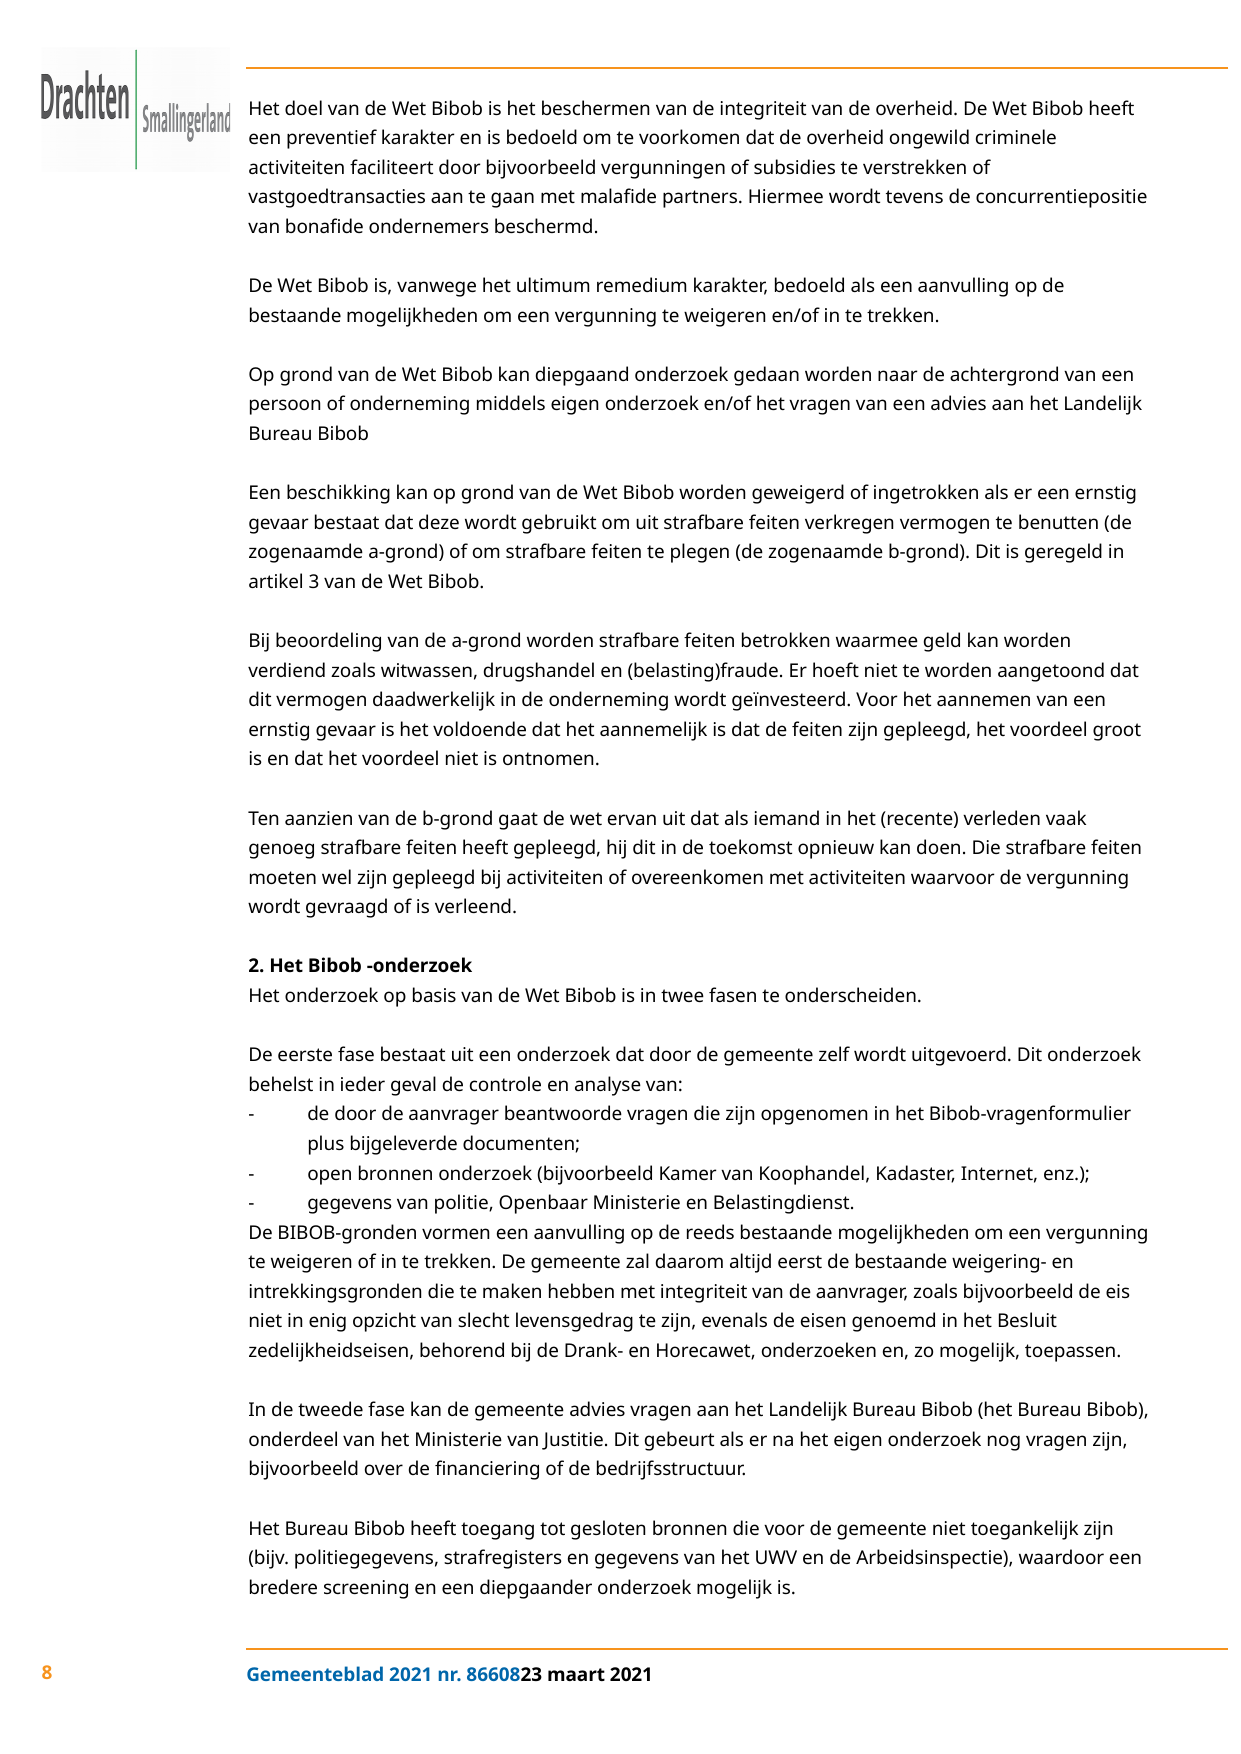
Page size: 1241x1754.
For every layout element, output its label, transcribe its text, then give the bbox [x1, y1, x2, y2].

list open bronnen onderzoek (bijvoorbeeld Kamer van Koophandel, Kadaster, Internet, enz.); [248, 1160, 1152, 1186]
text 2. Het Bibob -onderzoek [248, 953, 1152, 978]
text In de tweede fase kan de gemeente advies vragen aan het Landelijk Bureau Bibob (het Bureau Bibob), onderdeel van het Ministerie van Justitie. Dit gebeurt als er na het eigen onderzoek nog vragen zijn, bijvoorbeeld over de financiering of de bedrijfsstructuur. [248, 1396, 1152, 1481]
text Bij beoordeling van de a-grond worden strafbare feiten betrokken waarmee geld kan worden verdiend zoals witwassen, drugshandel en (belasting)fraude. Er hoeft niet te worden aangetoond dat dit vermogen daadwerkelijk in de onderneming wordt geïnvesteerd. Voor het aannemen van een ernstig gevaar is het voldoende dat het aannemelijk is dat de feiten zijn gepleegd, het voordeel groot is en dat het voordeel niet is ontnomen. [248, 627, 1152, 771]
list gegevens van politie, Openbaar Ministerie en Belastingdienst. [248, 1189, 1152, 1215]
picture [41, 47, 231, 172]
text Het Bureau Bibob heeft toegang tot gesloten bronnen die voor de gemeente niet toegankelijk zijn (bijv. politiegegevens, strafregisters en gegevens van het UWV en de Arbeidsinspectie), waardoor een bredere screening en een diepgaander onderzoek mogelijk is. [248, 1515, 1152, 1600]
text Een beschikking kan op grond van de Wet Bibob worden geweigerd of ingetrokken als er een ernstig gevaar bestaat dat deze wordt gebruikt om uit strafbare feiten verkregen vermogen te benutten (de zogenaamde a-grond) of om strafbare feiten te plegen (de zogenaamde b-grond). Dit is geregeld in artikel 3 van de Wet Bibob. [248, 479, 1152, 594]
text De eerste fase bestaat uit een onderzoek dat door de gemeente zelf wordt uitgevoerd. Dit onderzoek behelst in ieder geval de controle en analyse van: [248, 1041, 1152, 1097]
text Ten aanzien van de b-grond gaat de wet ervan uit dat als iemand in het (recente) verleden vaak genoeg strafbare feiten heeft gepleegd, hij dit in de toekomst opnieuw kan doen. Die strafbare feiten moeten wel zijn gepleegd bij activiteiten of overeenkomen met activiteiten waarvoor de vergunning wordt gevraagd of is verleend. [248, 805, 1152, 919]
text De Wet Bibob is, vanwege het ultimum remedium karakter, bedoeld als een aanvulling op de bestaande mogelijkheden om een vergunning te weigeren en/of in te trekken. [248, 272, 1152, 328]
text Het doel van de Wet Bibob is het beschermen van de integriteit van de overheid. De Wet Bibob heeft een preventief karakter en is bedoeld om te voorkomen dat de overheid ongewild criminele activiteiten faciliteert door bijvoorbeeld vergunningen of subsidies te verstrekken of vastgoedtransacties aan te gaan met malafide partners. Hiermee wordt tevens de concurrentiepositie van bonafide ondernemers beschermd. [248, 95, 1152, 239]
list de door de aanvrager beantwoorde vragen die zijn opgenomen in het Bibob-vragenformulier plus bijgeleverde documenten; [248, 1101, 1152, 1156]
text De BIBOB-gronden vormen een aanvulling op de reeds bestaande mogelijkheden om een vergunning te weigeren of in te trekken. De gemeente zal daarom altijd eerst de bestaande weigering- en intrekkingsgronden die te maken hebben met integriteit van de aanvrager, zoals bijvoorbeeld de eis niet in enig opzicht van slecht levensgedrag te zijn, evenals de eisen genoemd in het Besluit zedelijkheidseisen, behorend bij de Drank- en Horecawet, onderzoeken en, zo mogelijk, toepassen. [248, 1219, 1152, 1363]
text Het onderzoek op basis van de Wet Bibob is in twee fasen te onderscheiden. [248, 982, 1152, 1008]
text Op grond van de Wet Bibob kan diepgaand onderzoek gedaan worden naar de achtergrond van een persoon of onderneming middels eigen onderzoek en/of het vragen van een advies aan het Landelijk Bureau Bibob [248, 361, 1152, 446]
